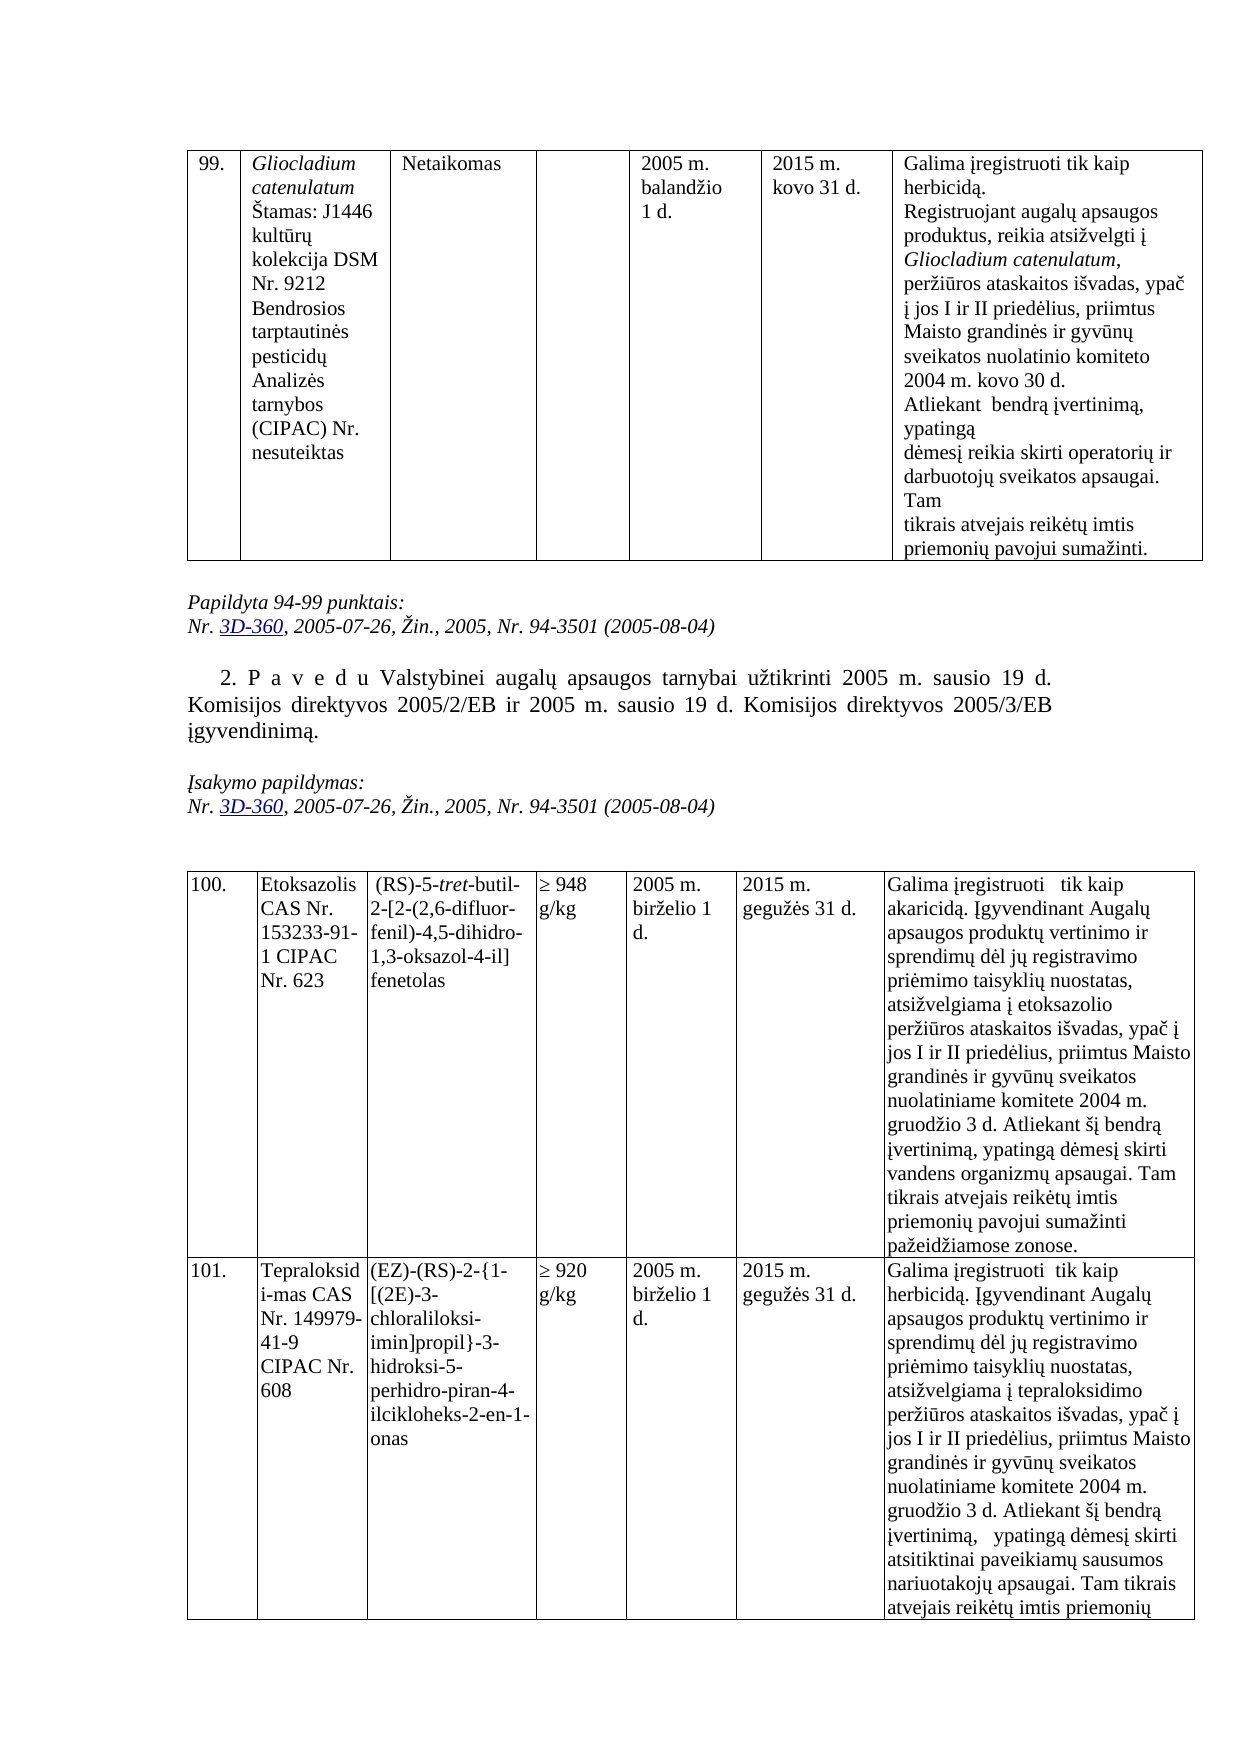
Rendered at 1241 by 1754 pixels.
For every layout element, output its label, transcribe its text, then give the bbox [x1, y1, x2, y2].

table_cell 2015 m. gegužės 31 d. [737, 1258, 884, 1619]
table_cell 2005 m. balandžio 1 d. [630, 151, 761, 560]
table_cell [537, 151, 629, 560]
text Įsakymo papildymas: [187, 770, 1053, 794]
table_header Galima įregistruoti tik kaip akaricidą. Įgyvendinant Augalų apsaugos produktų vertinimo ir sprendimų dėl jų registravimo priėmimo taisyklių nuostatas, atsižvelgiama į etoksazolio peržiūros ataskaitos išvadas, ypač į jos I ir II priedėlius, priimtus Maisto grandinės ir gyvūnų sveikatos nuolatiniame komitete 2004 m. gruodžio 3 d. Atliekant šį bendrą įvertinimą, ypatingą dėmesį skirti vandens organizmų apsaugai. Tam tikrais atvejais reikėtų imtis priemonių pavojui sumažinti pažeidžiamose zonose. [885, 872, 1194, 1257]
table_header Etoksazolis CAS Nr. 153233-91-1 CIPAC Nr. 623 [258, 872, 367, 1257]
table_cell 2015 m. kovo 31 d. [762, 151, 892, 560]
table_header 100. [188, 872, 257, 1257]
table_header 2015 m. gegužės 31 d. [737, 872, 884, 1257]
table_cell Netaikomas [391, 151, 536, 560]
table_header ≥ 948 g/kg [537, 872, 626, 1257]
table_header 2005 m. birželio 1 d. [627, 872, 736, 1257]
table_cell ≥ 920 g/kg [537, 1258, 626, 1619]
text Nr. 3D-360, 2005-07-26, Žin., 2005, Nr. 94-3501 (2005-08-04) [187, 614, 1053, 638]
table_header (RS)-5-tret-butil-2-[2-(2,6-difluor-fenil)-4,5-dihidro-1,3-oksazol-4-il] fenetolas [368, 872, 536, 1257]
table_cell 101. [188, 1258, 257, 1619]
table_cell Gliocladium catenulatum Štamas: J1446 kultūrų kolekcija DSM Nr. 9212 Bendrosios tarptautinės pesticidų Analizės tarnybos (CIPAC) Nr. nesuteiktas [241, 151, 390, 560]
table_cell Tepraloksidi-mas CAS Nr. 149979-41-9 CIPAC Nr. 608 [258, 1258, 367, 1619]
table_cell Galima įregistruoti tik kaip herbicidą. Įgyvendinant Augalų apsaugos produktų vertinimo ir sprendimų dėl jų registravimo priėmimo taisyklių nuostatas, atsižvelgiama į tepraloksidimo peržiūros ataskaitos išvadas, ypač į jos I ir II priedėlius, priimtus Maisto grandinės ir gyvūnų sveikatos nuolatiniame komitete 2004 m. gruodžio 3 d. Atliekant šį bendrą įvertinimą, ypatingą dėmesį skirti atsitiktinai paveikiamų sausumos nariuotakojų apsaugai. Tam tikrais atvejais reikėtų imtis priemonių [885, 1258, 1194, 1619]
table_cell Galima įregistruoti tik kaip herbicidą. Registruojant augalų apsaugos produktus, reikia atsižvelgti į Gliocladium catenulatum, peržiūros ataskaitos išvadas, ypač į jos I ir II priedėlius, priimtus Maisto grandinės ir gyvūnų sveikatos nuolatinio komiteto 2004 m. kovo 30 d. Atliekant bendrą įvertinimą, ypatingą dėmesį reikia skirti operatorių ir darbuotojų sveikatos apsaugai. Tam tikrais atvejais reikėtų imtis priemonių pavojui sumažinti. [893, 151, 1202, 560]
text 2. P a v e d u Valstybinei augalų apsaugos tarnybai užtikrinti 2005 m. sausio 19 d. Komisijos direktyvos 2005/2/EB ir 2005 m. sausio 19 d. Komisijos direktyvos 2005/3/EB įgyvendinimą. [187, 664, 1053, 743]
table_cell (EZ)-(RS)-2-{1-[(2E)-3-chloraliloksi-imin]propil}-3-hidroksi-5-perhidro-piran-4-ilcikloheks-2-en-1-onas [368, 1258, 536, 1619]
text Papildyta 94-99 punktais: [187, 590, 1053, 614]
table_cell 99. [188, 151, 240, 560]
text Nr. 3D-360, 2005-07-26, Žin., 2005, Nr. 94-3501 (2005-08-04) [187, 794, 1053, 818]
table_cell 2005 m. birželio 1 d. [627, 1258, 736, 1619]
